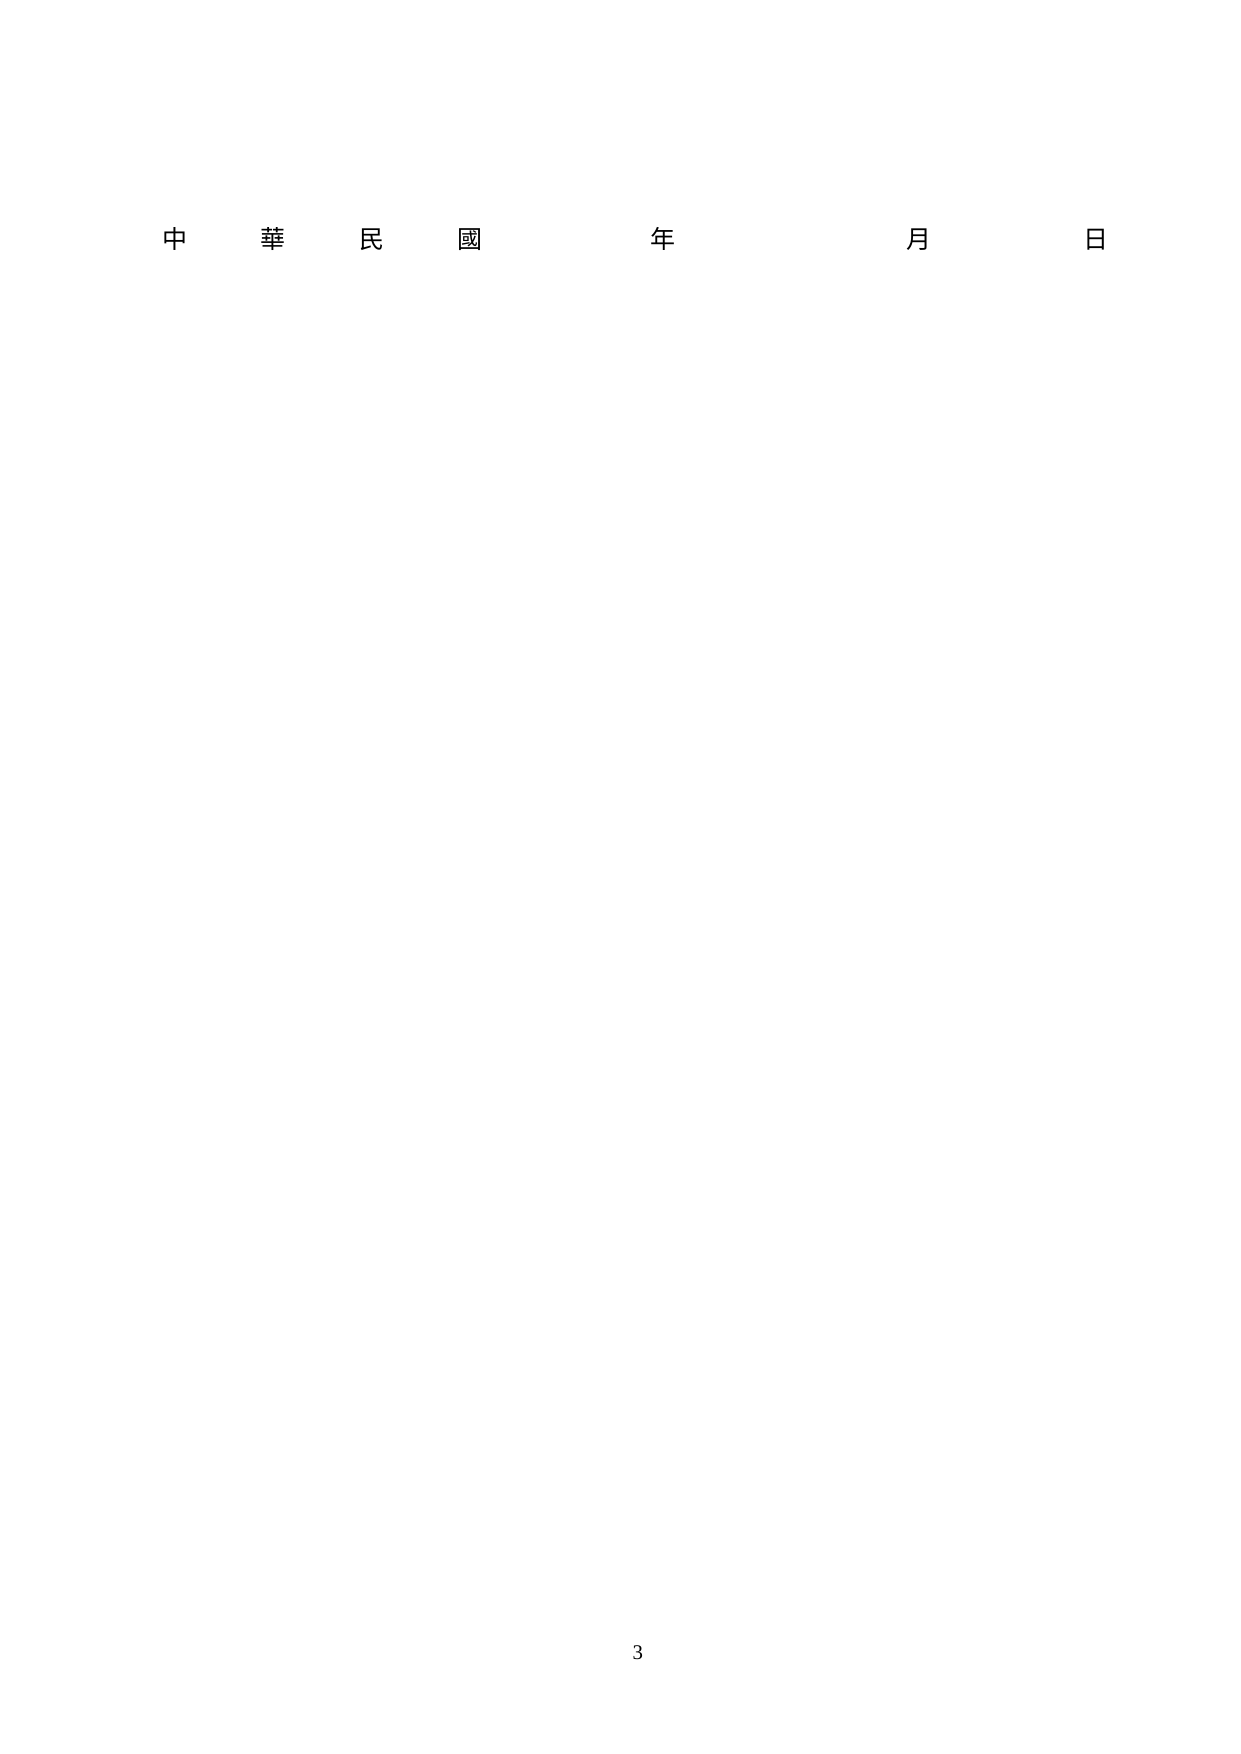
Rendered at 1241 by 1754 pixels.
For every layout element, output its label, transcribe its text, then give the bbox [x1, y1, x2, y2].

text 中 華 民 國 年 月 日 [162, 219, 1113, 256]
